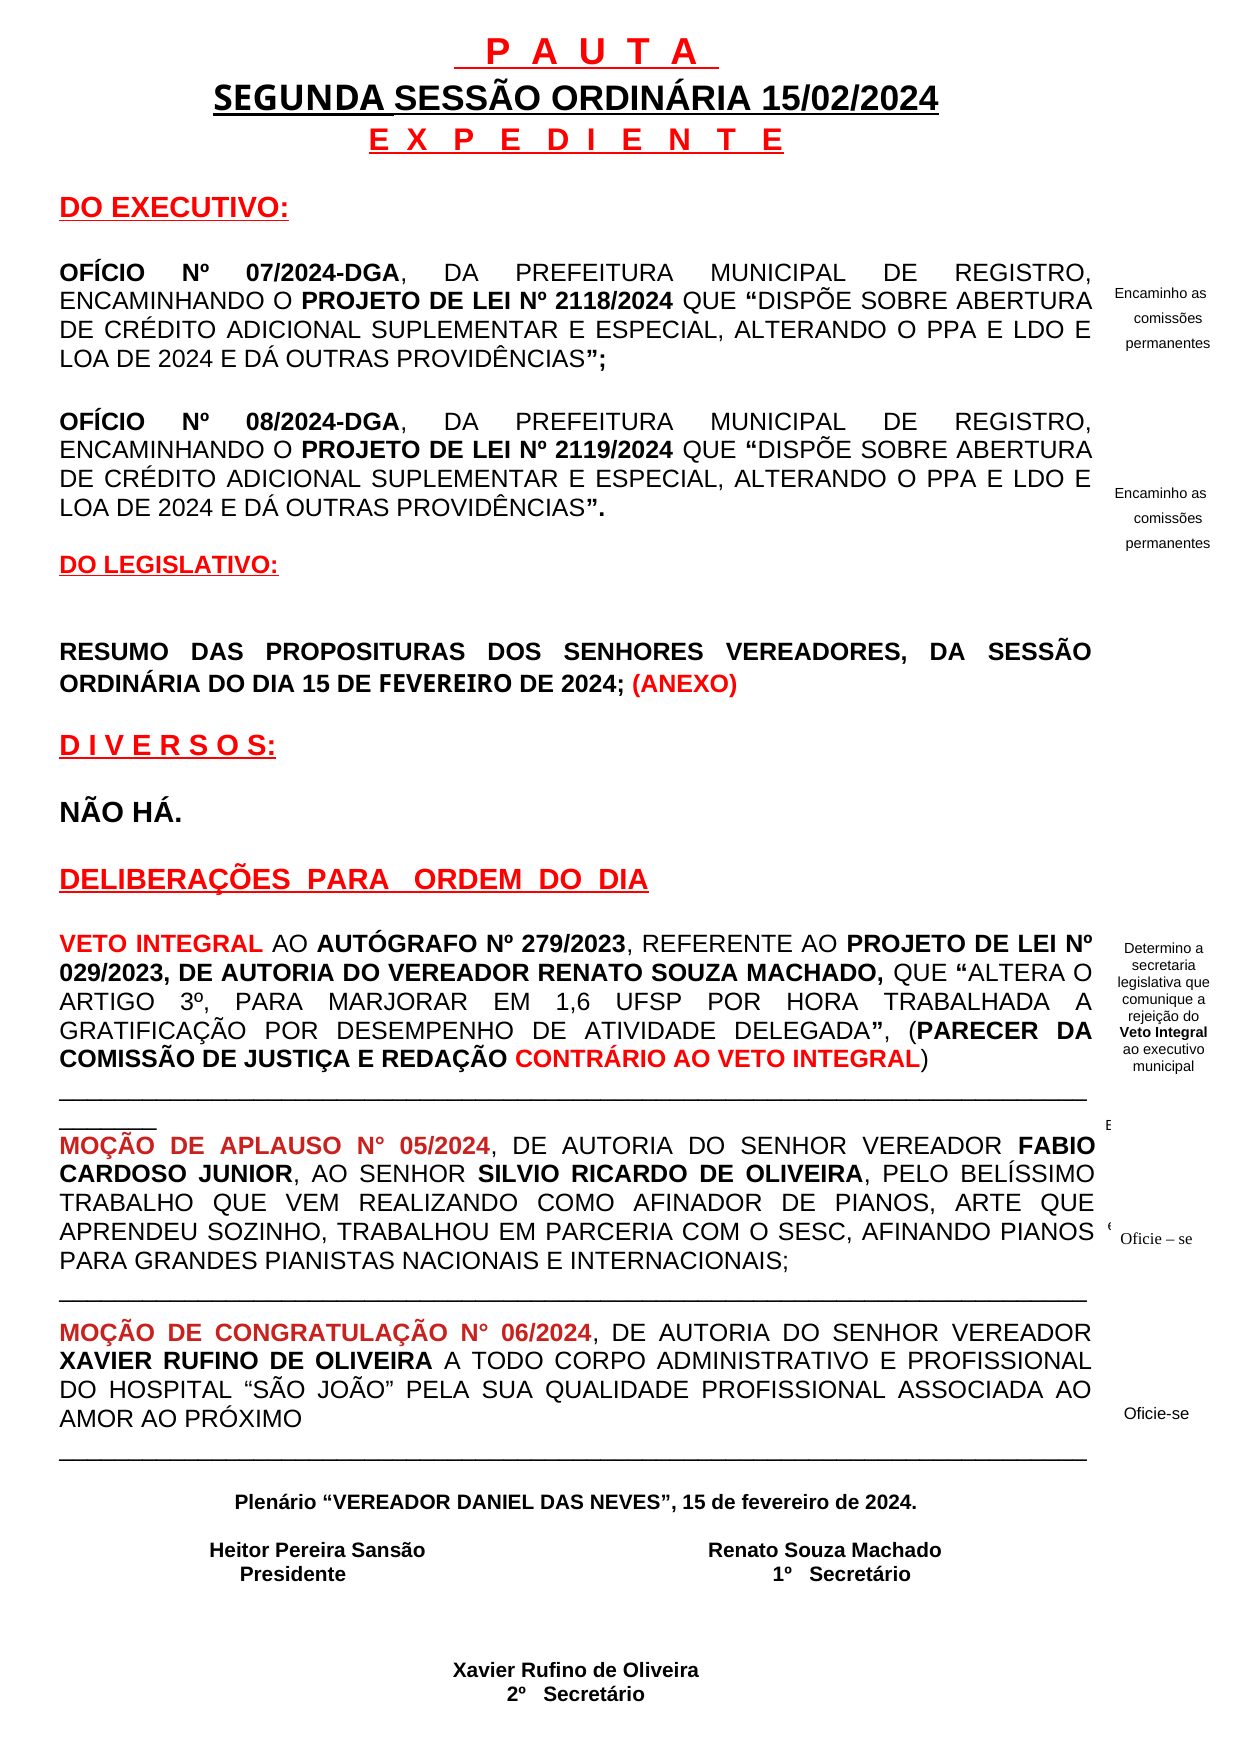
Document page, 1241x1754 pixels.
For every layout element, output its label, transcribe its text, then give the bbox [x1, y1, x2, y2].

text _________________________________________________________________________________ [59, 1073, 1093, 1131]
text Encaminho as comissões permanentes [1107, 279, 1228, 354]
text segunda SESSÃO ORDINÁRIA 15/02/2024 [59, 73, 1093, 121]
text E X P E D I E N T E [59, 121, 1093, 157]
text 2º Secretário [59, 1682, 1092, 1706]
text __________________________________________________________________________ [59, 1274, 1096, 1303]
text OFÍCIO Nº 07/2024-DGA, DA PREFEITURA MUNICIPAL DE REGISTRO, ENCAMINHANDO O PROJETO DE LEI Nº 2118/2024 QUE “DISPÕE SOBRE ABERTURA DE CRÉDITO ADICIONAL SUPLEMENTAR E ESPECIAL, ALTERANDO O PPA E LDO E LOA DE 2024 E DÁ OUTRAS PROVIDÊNCIAS”; [59, 257, 1093, 372]
text Xavier Rufino de Oliveira [59, 1658, 1092, 1682]
text VETO INTEGRAL AO AUTÓGRAFO Nº 279/2023, REFERENTE AO PROJETO DE LEI Nº 029/2023, DE AUTORIA DO VEREADOR RENATO SOUZA MACHADO, QUE “ALTERA O ARTIGO 3º, PARA MARJORAR EM 1,6 UFSP POR HORA TRABALHADA A GRATIFICAÇÃO POR DESEMPENHO DE ATIVIDADE DELEGADA”, (PARECER DA COMISSÃO DE JUSTIÇA E REDAÇÃO CONTRÁRIO AO VETO INTEGRAL) [59, 929, 1093, 1073]
text D I V E R S O S: [59, 728, 1093, 762]
text DO LEGISLATIVO: [59, 550, 1093, 579]
text NÃO HÁ. [59, 795, 1093, 829]
text __________________________________________________________________________ [59, 1432, 1093, 1461]
text MOÇÃO DE CONGRATULAÇÃO N° 06/2024, DE AUTORIA DO SENHOR VEREADOR XAVIER RUFINO DE OLIVEIRa A TODO CORPO ADMINISTRATIVO E PROFISSIONAL DO HOSPITAL “SÃO JOÃO” PELA SUA QUALIDADE PROFISSIONAL ASSOCIADA AO AMOR AO PRÓXIMO [59, 1317, 1093, 1432]
text RESUMO DAS PROPOSITURAS DOS SENHORES VEREADORES, DA SESSÃO ORDINÁRIA DO DIA 15 DE fevereiro DE 2024; (ANEXO) [59, 637, 1093, 699]
text Presidente 1º Secretário [59, 1562, 1092, 1586]
text Heitor Pereira Sansão Renato Souza Machado [59, 1538, 1092, 1562]
text Plenário “VEREADOR DANIEL DAS NEVES”, 15 de fevereiro de 2024. [59, 1490, 1092, 1514]
text Oficie-se [1111, 1399, 1216, 1424]
subtitle DO EXECUTIVO: [59, 190, 1093, 224]
text Oficie – se [1111, 1224, 1216, 1249]
text Determino a secretaria legislativa que comunique a rejeição do Veto Integral ao executivo municipal [1111, 940, 1216, 1074]
text OFÍCIO Nº 08/2024-DGA, DA PREFEITURA MUNICIPAL DE REGISTRO, ENCAMINHANDO O PROJETO DE LEI Nº 2119/2024 QUE “DISPÕE SOBRE ABERTURA DE CRÉDITO ADICIONAL SUPLEMENTAR E ESPECIAL, ALTERANDO O PPA E LDO E LOA DE 2024 E DÁ OUTRAS PROVIDÊNCIAS”. [59, 407, 1093, 522]
text DELIBERAÇÕES PARA ORDEM DO DIA [59, 862, 1093, 896]
text MOÇÃO DE aplauso N° 05/2024, DE AUTORIA DO SENHOR VEREADOR FABIO CARDOSO JUNIOR, AO SENHOR SILVIO RICARDO DE OLIVEIRA, PELO BELÍSSIMO TRABALHO QUE VEM REALIZANDO COMO AFINADOR DE PIANOS, ARTE QUE APRENDEU SOZINHO, TRABALHOU EM PARCERIA COM O SESC, AFINANDO PIANOS PARA GRANDES PIANISTAS NACIONAIS E INTERNACIONAIS; [59, 1131, 1096, 1274]
text P A U T A [59, 29, 1093, 73]
text Encaminho as comissões permanentes [1107, 479, 1228, 554]
